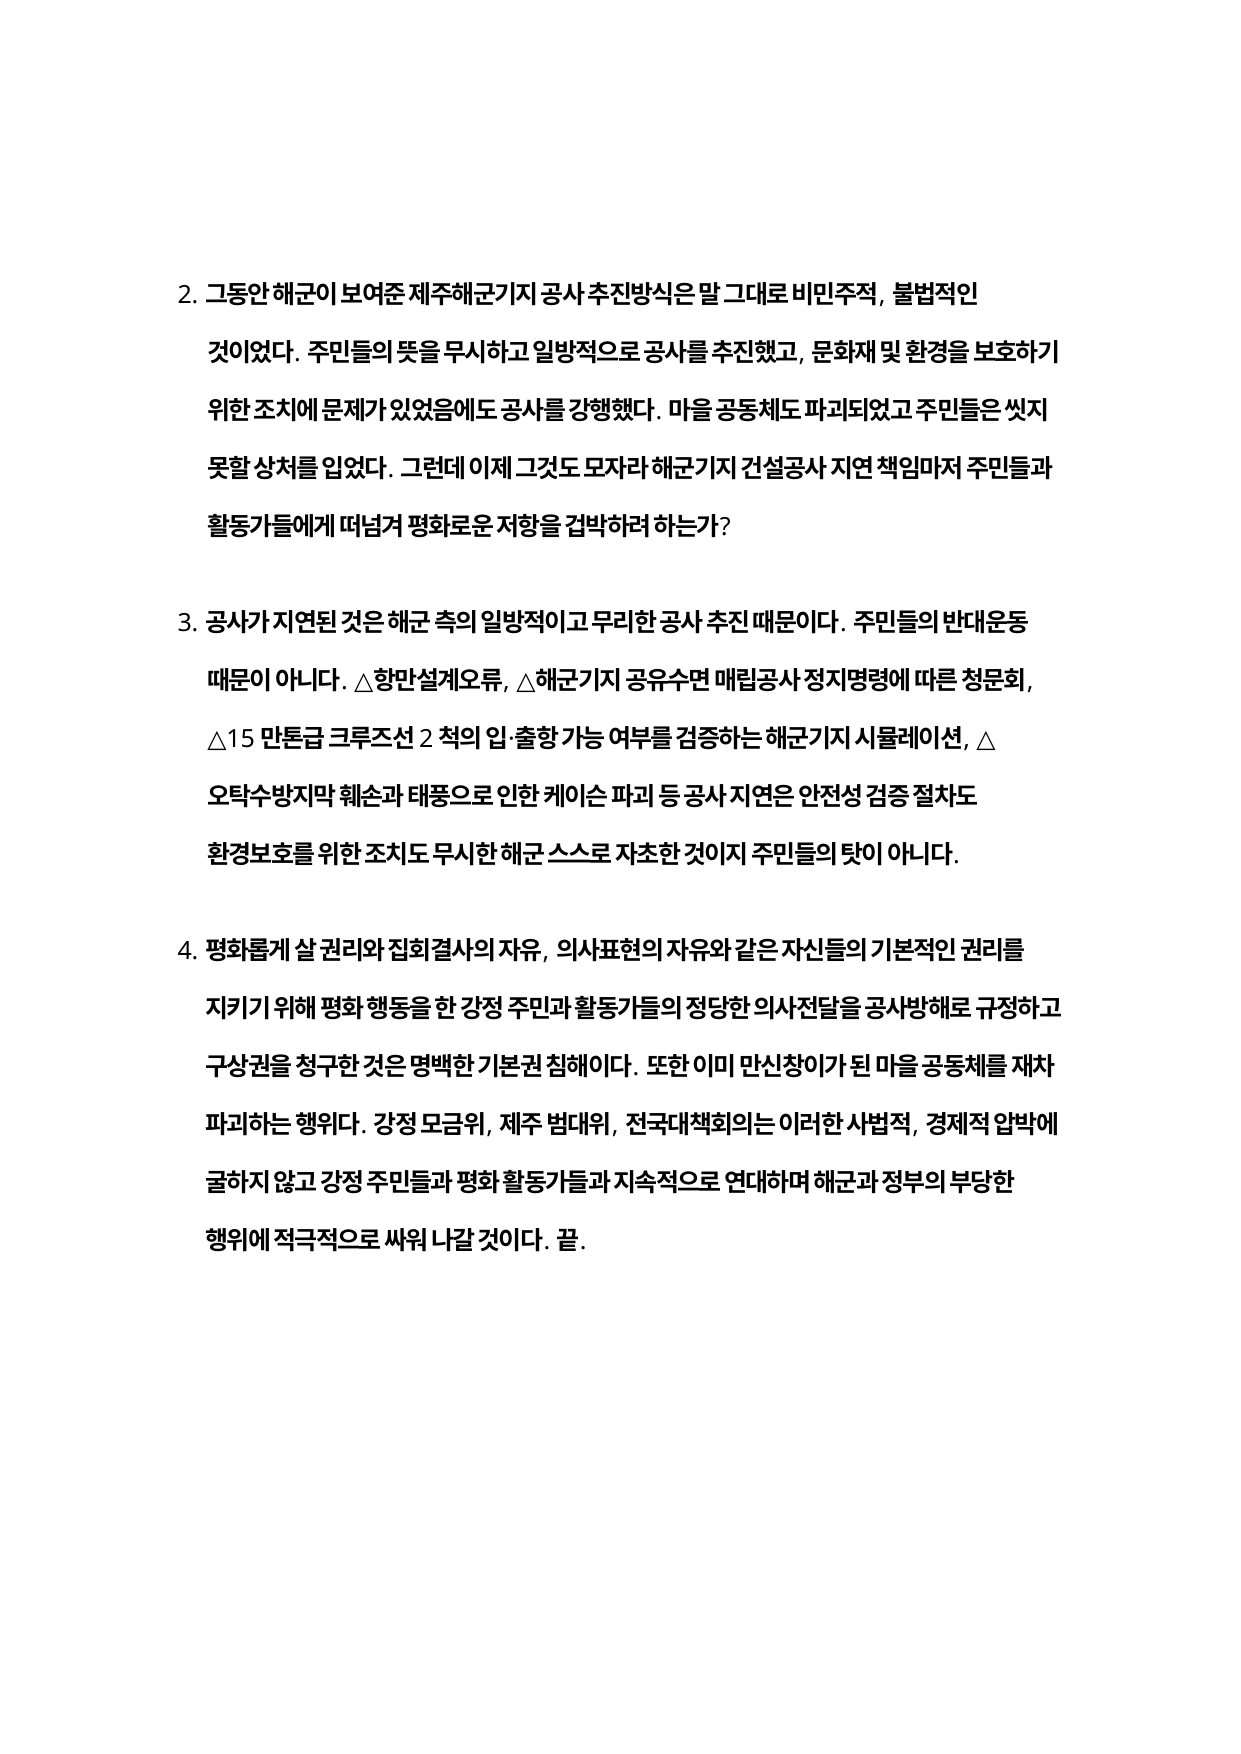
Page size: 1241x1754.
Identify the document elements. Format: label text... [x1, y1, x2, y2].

text 3. 공사가 지연된 것은 해군 측의 일방적이고 무리한 공사 추진 때문이다. 주민들의 반대운동 때문이 아니다. △항만설계오류, △해군기지 공유수면 매립공사 정지명령에 따른 청문회, △15만톤급 크루즈선 2척의 입·출항 가능 여부를 검증하는 해군기지 시뮬레이션, △오탁수방지막 훼손과 태풍으로 인한 케이슨 파괴 등 공사 지연은 안전성 검증 절차도 환경보호를 위한 조치도 무시한 해군 스스로 자초한 것이지 주민들의 탓이 아니다. [177, 603, 1063, 871]
text 2. 그동안 해군이 보여준 제주해군기지 공사 추진방식은 말 그대로 비민주적, 불법적인 것이었다. 주민들의 뜻을 무시하고 일방적으로 공사를 추진했고, 문화재 및 환경을 보호하기 위한 조치에 문제가 있었음에도 공사를 강행했다. 마을 공동체도 파괴되었고 주민들은 씻지 못할 상처를 입었다. 그런데 이제 그것도 모자라 해군기지 건설공사 지연 책임마저 주민들과 활동가들에게 떠넘겨 평화로운 저항을 겁박하려 하는가? [177, 275, 1063, 543]
text 4. 평화롭게 살 권리와 집회결사의 자유, 의사표현의 자유와 같은 자신들의 기본적인 권리를 지키기 위해 평화 행동을 한 강정 주민과 활동가들의 정당한 의사전달을 공사방해로 규정하고 구상권을 청구한 것은 명백한 기본권 침해이다. 또한 이미 만신창이가 된 마을 공동체를 재차 파괴하는 행위다. 강정 모금위, 제주 범대위, 전국대책회의는 이러한 사법적, 경제적 압박에 굴하지 않고 강정 주민들과 평화 활동가들과 지속적으로 연대하며 해군과 정부의 부당한 행위에 적극적으로 싸워 나갈 것이다. 끝. [177, 931, 1063, 1257]
